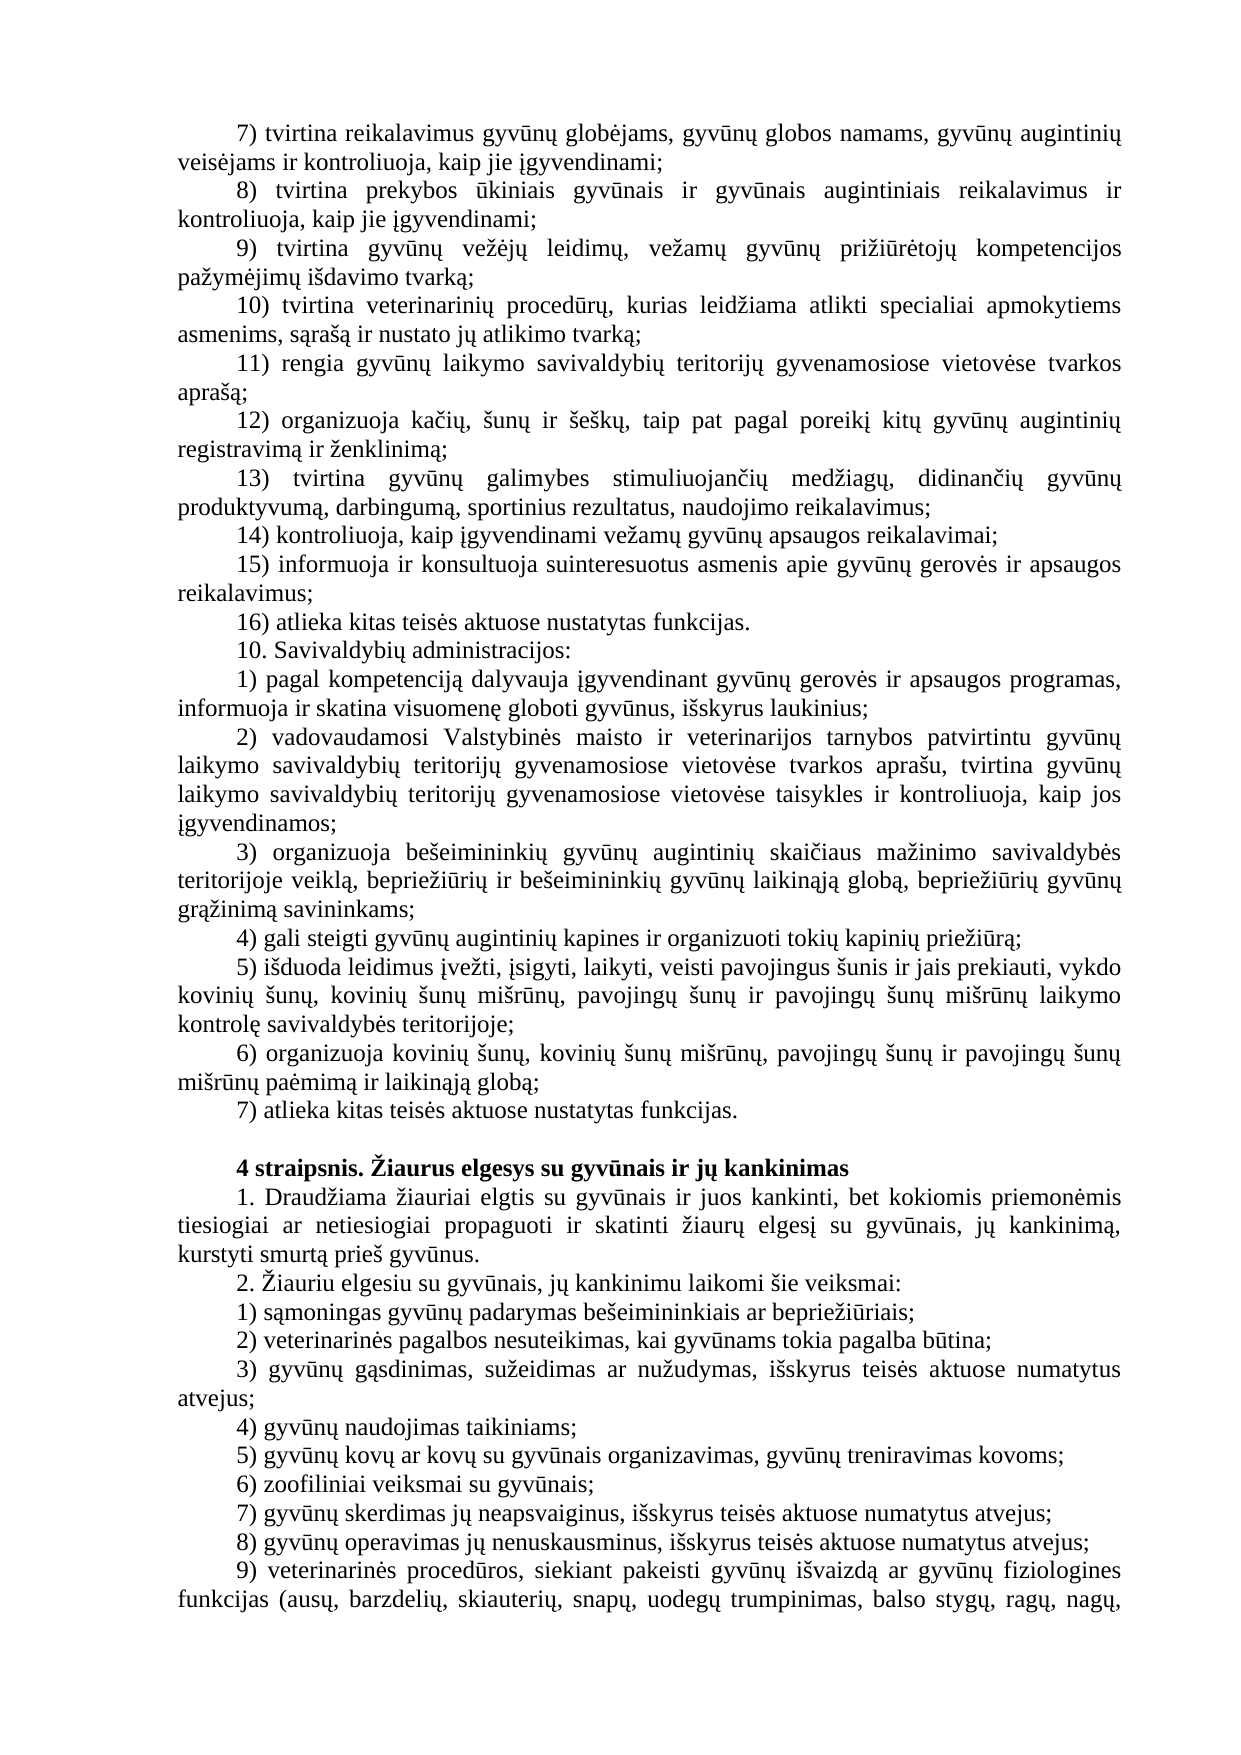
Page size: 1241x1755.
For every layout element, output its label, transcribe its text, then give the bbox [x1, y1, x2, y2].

text 15) informuoja ir konsultuoja suinteresuotus asmenis apie gyvūnų gerovės ir apsaugos reikalavimus; [177, 549, 1122, 607]
text 10) tvirtina veterinarinių procedūrų, kurias leidžiama atlikti specialiai apmokytiems asmenims, sąrašą ir nustato jų atlikimo tvarką; [177, 291, 1122, 348]
text 7) tvirtina reikalavimus gyvūnų globėjams, gyvūnų globos namams, gyvūnų augintinių veisėjams ir kontroliuoja, kaip jie įgyvendinami; [177, 118, 1122, 176]
text 10. Savivaldybių administracijos: [177, 636, 1122, 664]
text 1. Draudžiama žiauriai elgtis su gyvūnais ir juos kankinti, bet kokiomis priemonėmis tiesiogiai ar netiesiogiai propaguoti ir skatinti žiaurų elgesį su gyvūnais, jų kankinimą, kurstyti smurtą prieš gyvūnus. [177, 1182, 1122, 1268]
text 8) gyvūnų operavimas jų nenuskausminus, išskyrus teisės aktuose numatytus atvejus; [177, 1527, 1122, 1556]
text 1) sąmoningas gyvūnų padarymas bešeimininkiais ar bepriežiūriais; [177, 1297, 1122, 1326]
text 1) pagal kompetenciją dalyvauja įgyvendinant gyvūnų gerovės ir apsaugos programas, informuoja ir skatina visuomenę globoti gyvūnus, išskyrus laukinius; [177, 664, 1122, 722]
text 11) rengia gyvūnų laikymo savivaldybių teritorijų gyvenamosiose vietovėse tvarkos aprašą; [177, 348, 1122, 406]
text 4) gali steigti gyvūnų augintinių kapines ir organizuoti tokių kapinių priežiūrą; [177, 923, 1122, 952]
text 14) kontroliuoja, kaip įgyvendinami vežamų gyvūnų apsaugos reikalavimai; [177, 521, 1122, 549]
text 4) gyvūnų naudojimas taikiniams; [177, 1412, 1122, 1441]
text 12) organizuoja kačių, šunų ir šeškų, taip pat pagal poreikį kitų gyvūnų augintinių registravimą ir ženklinimą; [177, 406, 1122, 463]
text 8) tvirtina prekybos ūkiniais gyvūnais ir gyvūnais augintiniais reikalavimus ir kontroliuoja, kaip jie įgyvendinami; [177, 176, 1122, 233]
text 6) organizuoja kovinių šunų, kovinių šunų mišrūnų, pavojingų šunų ir pavojingų šunų mišrūnų paėmimą ir laikinąją globą; [177, 1038, 1122, 1096]
text 3) organizuoja bešeimininkių gyvūnų augintinių skaičiaus mažinimo savivaldybės teritorijoje veiklą, bepriežiūrių ir bešeimininkių gyvūnų laikinąją globą, bepriežiūrių gyvūnų grąžinimą savininkams; [177, 837, 1122, 923]
text 9) tvirtina gyvūnų vežėjų leidimų, vežamų gyvūnų prižiūrėtojų kompetencijos pažymėjimų išdavimo tvarką; [177, 233, 1122, 291]
text 5) gyvūnų kovų ar kovų su gyvūnais organizavimas, gyvūnų treniravimas kovoms; [177, 1441, 1122, 1469]
text 7) gyvūnų skerdimas jų neapsvaiginus, išskyrus teisės aktuose numatytus atvejus; [177, 1498, 1122, 1527]
text 2. Žiauriu elgesiu su gyvūnais, jų kankinimu laikomi šie veiksmai: [177, 1268, 1122, 1297]
text 13) tvirtina gyvūnų galimybes stimuliuojančių medžiagų, didinančių gyvūnų produktyvumą, darbingumą, sportinius rezultatus, naudojimo reikalavimus; [177, 463, 1122, 521]
text 4 straipsnis. Žiaurus elgesys su gyvūnais ir jų kankinimas [177, 1153, 1122, 1182]
text 2) veterinarinės pagalbos nesuteikimas, kai gyvūnams tokia pagalba būtina; [177, 1326, 1122, 1354]
text 2) vadovaudamosi Valstybinės maisto ir veterinarijos tarnybos patvirtintu gyvūnų laikymo savivaldybių teritorijų gyvenamosiose vietovėse tvarkos aprašu, tvirtina gyvūnų laikymo savivaldybių teritorijų gyvenamosiose vietovėse taisykles ir kontroliuoja, kaip jos įgyvendinamos; [177, 722, 1122, 837]
text 16) atlieka kitas teisės aktuose nustatytas funkcijas. [177, 607, 1122, 636]
text 9) veterinarinės procedūros, siekiant pakeisti gyvūnų išvaizdą ar gyvūnų fiziologines funkcijas (ausų, barzdelių, skiauterių, snapų, uodegų trumpinimas, balso stygų, ragų, nagų, [177, 1556, 1122, 1613]
text 6) zoofiliniai veiksmai su gyvūnais; [177, 1469, 1122, 1498]
text 5) išduoda leidimus įvežti, įsigyti, laikyti, veisti pavojingus šunis ir jais prekiauti, vykdo kovinių šunų, kovinių šunų mišrūnų, pavojingų šunų ir pavojingų šunų mišrūnų laikymo kontrolę savivaldybės teritorijoje; [177, 952, 1122, 1038]
text 3) gyvūnų gąsdinimas, sužeidimas ar nužudymas, išskyrus teisės aktuose numatytus atvejus; [177, 1354, 1122, 1412]
text 7) atlieka kitas teisės aktuose nustatytas funkcijas. [177, 1096, 1122, 1124]
